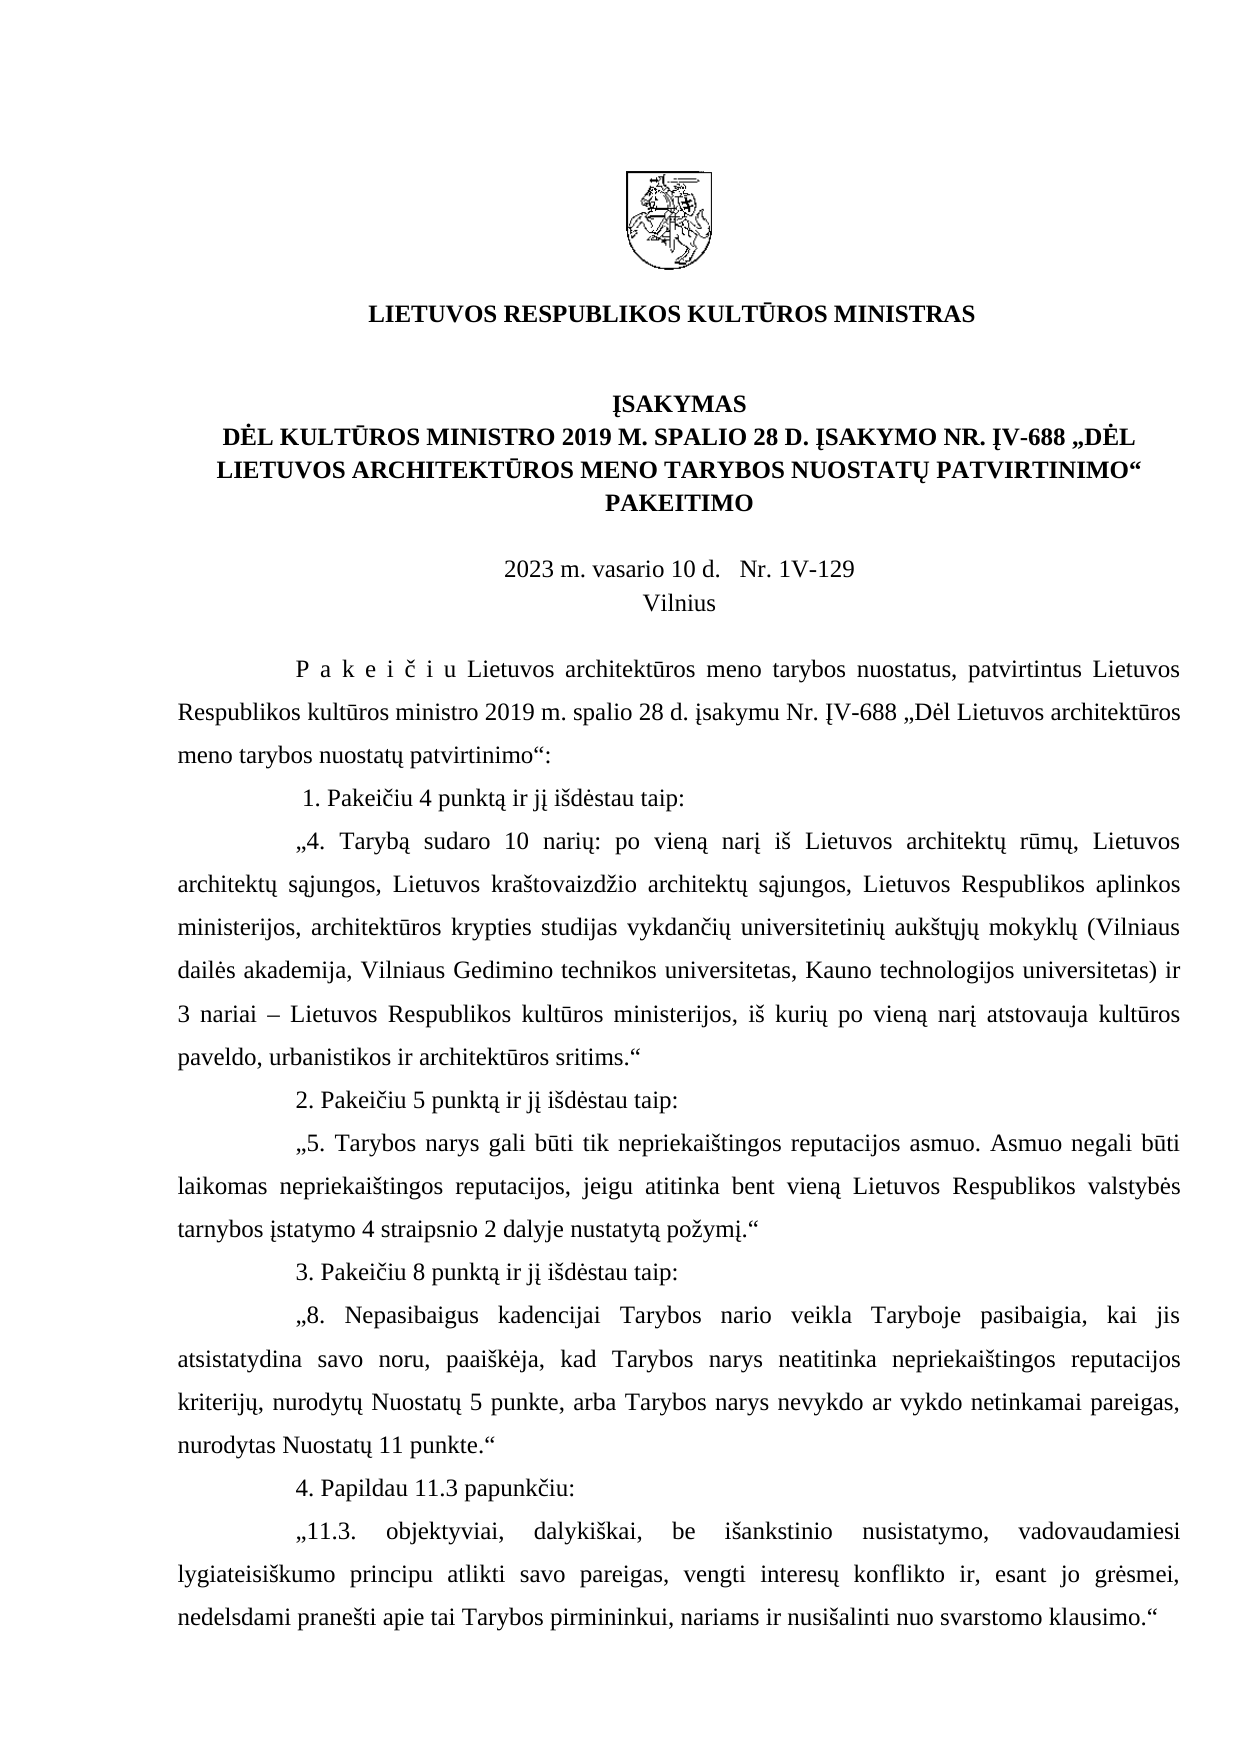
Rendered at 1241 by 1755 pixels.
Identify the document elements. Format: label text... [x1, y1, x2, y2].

text 4. Papildau 11.3 papunkčiu: [177, 1473, 1181, 1502]
text 3. Pakeičiu 8 punktą ir jį išdėstau taip: [177, 1257, 1181, 1286]
text 2. Pakeičiu 5 punktą ir jį išdėstau taip: [177, 1085, 1181, 1114]
text „8. Nepasibaigus kadencijai Tarybos nario veikla Taryboje pasibaigia, kai jis atsistatydina savo noru, paaiškėja, kad Tarybos narys neatitinka nepriekaištingos reputacijos kriterijų, nurodytų Nuostatų 5 punkte, arba Tarybos narys nevykdo ar vykdo netinkamai pareigas, nurodytas Nuostatų 11 punkte.“ [177, 1301, 1181, 1459]
text P a k e i č i u Lietuvos architektūros meno tarybos nuostatus, patvirtintus Lietuvos Respublikos kultūros ministro 2019 m. spalio 28 d. įsakymu Nr. ĮV-688 „Dėl Lietuvos architektūros meno tarybos nuostatų patvirtinimo“: [177, 654, 1181, 769]
text „11.3. objektyviai, dalykiškai, be išankstinio nusistatymo, vadovaudamiesi lygiateisiškumo principu atlikti savo pareigas, vengti interesų konflikto ir, esant jo grėsmei, nedelsdami pranešti apie tai Tarybos pirmininkui, nariams ir nusišalinti nuo svarstomo klausimo.“ [177, 1516, 1181, 1631]
text 2023 m. vasario 10 d. Nr. 1V-129 [177, 554, 1181, 583]
text LIETUVOS RESPUBLIKOS KULTŪROS MINISTRAS [177, 299, 1167, 328]
text „5. Tarybos narys gali būti tik nepriekaištingos reputacijos asmuo. Asmuo negali būti laikomas nepriekaištingos reputacijos, jeigu atitinka bent vieną Lietuvos Respublikos valstybės tarnybos įstatymo 4 straipsnio 2 dalyje nustatytą požymį.“ [177, 1128, 1181, 1243]
text „4. Tarybą sudaro 10 narių: po vieną narį iš Lietuvos architektų rūmų, Lietuvos architektų sąjungos, Lietuvos kraštovaizdžio architektų sąjungos, Lietuvos Respublikos aplinkos ministerijos, architektūros krypties studijas vykdančių universitetinių aukštųjų mokyklų (Vilniaus dailės akademija, Vilniaus Gedimino technikos universitetas, Kauno technologijos universitetas) ir 3 nariai – Lietuvos Respublikos kultūros ministerijos, iš kurių po vieną narį atstovauja kultūros paveldo, urbanistikos ir architektūros sritims.“ [177, 826, 1181, 1071]
text ĮSAKYMAS [177, 389, 1181, 418]
text Vilnius [177, 588, 1181, 616]
text 1. Pakeičiu 4 punktą ir jį išdėstau taip: [177, 783, 1181, 812]
text dėl kultūros ministro 2019 m. SPALIO 28 d. įsakymo Nr. ĮV-688 „DĖL LIETUVOS ARCHITEKTŪROS MENO TARYBOS NUOSTATŲ PATVIRTINIMO“ pakeitimo [177, 422, 1181, 517]
